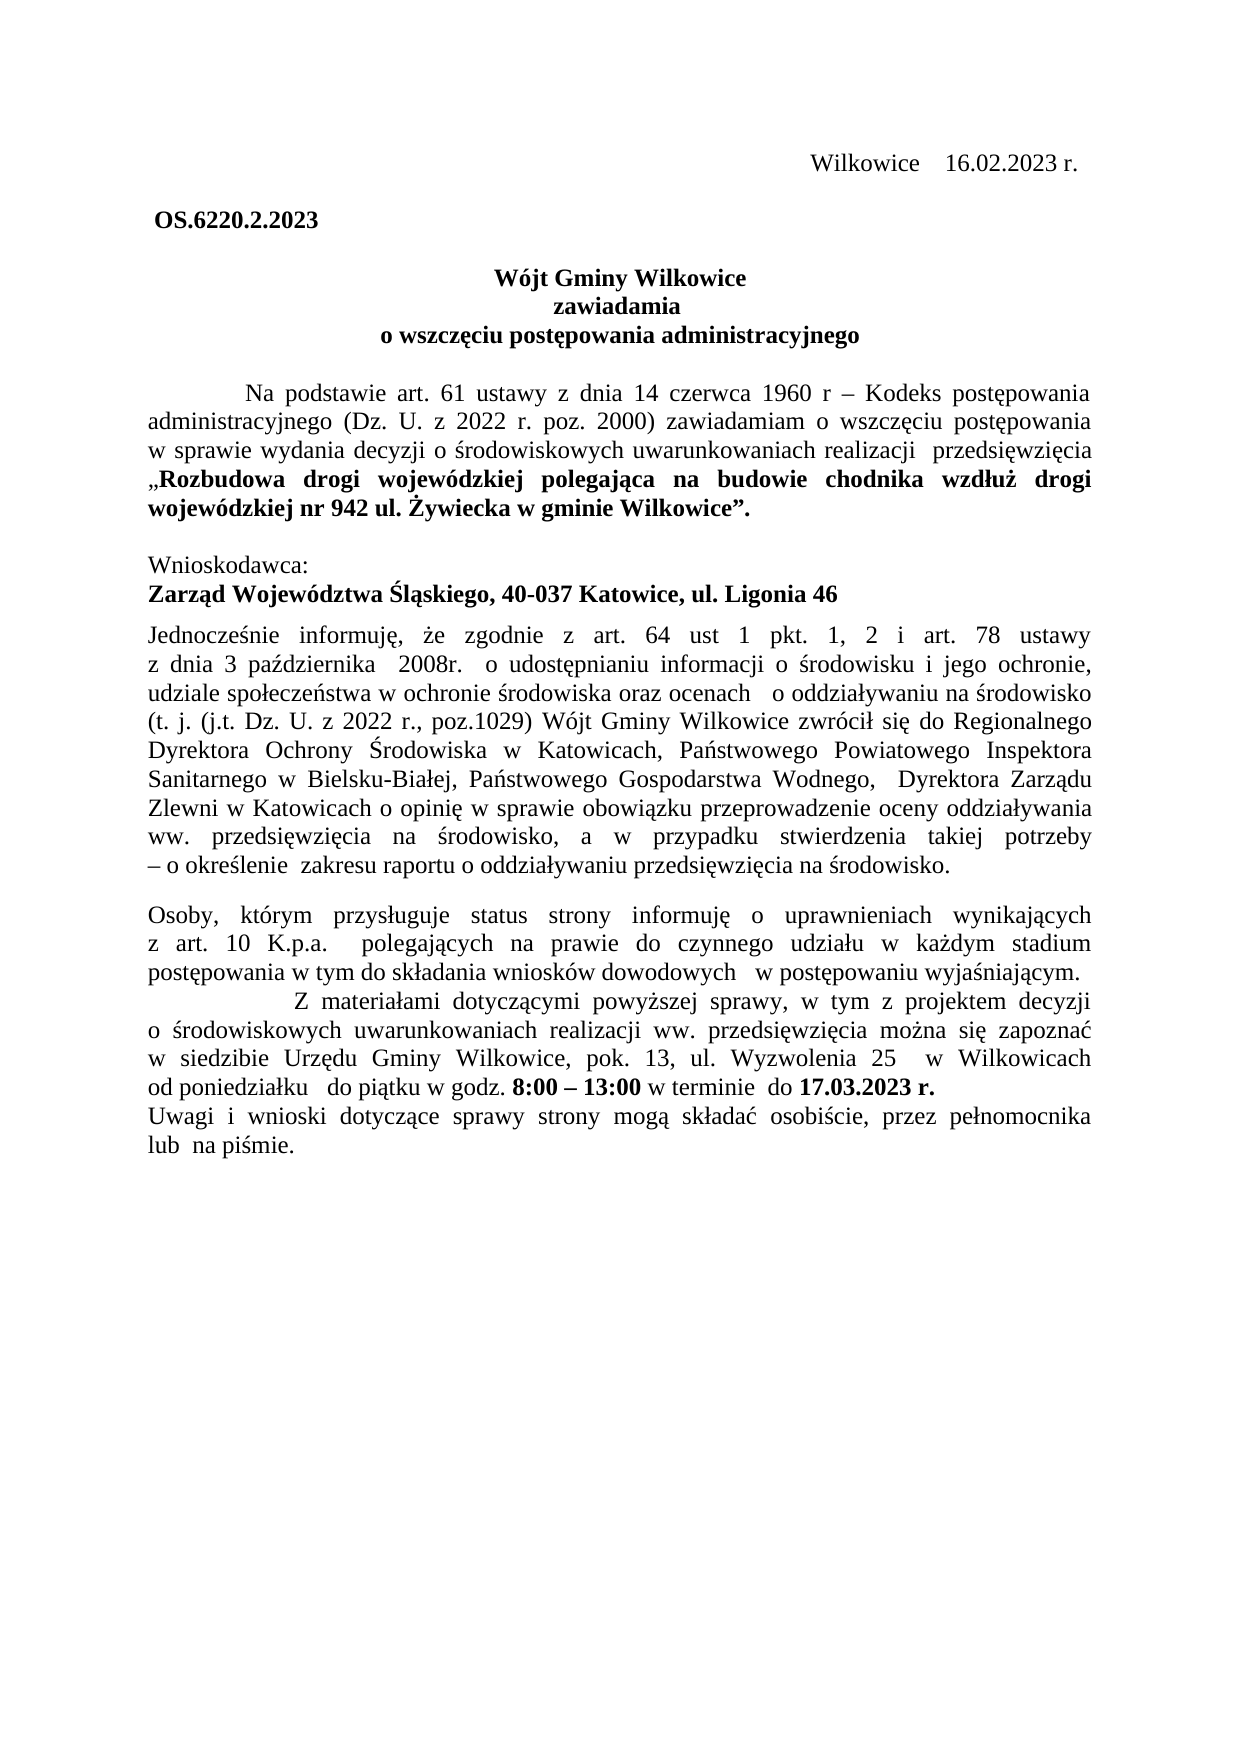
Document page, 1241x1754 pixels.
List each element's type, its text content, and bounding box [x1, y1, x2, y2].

text Z materiałami dotyczącymi powyższej sprawy, w tym z projektem decyzji o środowiskowych uwarunkowaniach realizacji ww. przedsięwzięcia można się zapoznać w siedzibie Urzędu Gminy Wilkowice, pok. 13, ul. Wyzwolenia 25 w Wilkowicach od poniedziałku do piątku w godz. 8:00 – 13:00 w terminie do 17.03.2023 r. [148, 986, 1093, 1101]
text o wszczęciu postępowania administracyjnego [148, 320, 1093, 349]
text Wójt Gminy Wilkowice [148, 263, 1093, 291]
text Wnioskodawca: [148, 550, 1093, 579]
text Na podstawie art. 61 ustawy z dnia 14 czerwca 1960 r – Kodeks postępowania administracyjnego (Dz. U. z 2022 r. poz. 2000) zawiadamiam o wszczęciu postępowania w sprawie wydania decyzji o środowiskowych uwarunkowaniach realizacji przedsięwzięcia „Rozbudowa drogi wojewódzkiej polegająca na budowie chodnika wzdłuż drogi wojewódzkiej nr 942 ul. Żywiecka w gminie Wilkowice”. [148, 378, 1093, 521]
text Wilkowice 16.02.2023 r. [148, 148, 1093, 176]
text Osoby, którym przysługuje status strony informuję o uprawnieniach wynikających z art. 10 K.p.a. polegających na prawie do czynnego udziału w każdym stadium postępowania w tym do składania wniosków dowodowych w postępowaniu wyjaśniającym. [148, 900, 1093, 986]
text zawiadamia [148, 291, 1093, 320]
text OS.6220.2.2023 [148, 205, 1093, 234]
text Jednocześnie informuję, że zgodnie z art. 64 ust 1 pkt. 1, 2 i art. 78 ustawy z dnia 3 października 2008r. o udostępnianiu informacji o środowisku i jego ochronie, udziale społeczeństwa w ochronie środowiska oraz ocenach o oddziaływaniu na środowisko (t. j. (j.t. Dz. U. z 2022 r., poz.1029) Wójt Gminy Wilkowice zwrócił się do Regionalnego Dyrektora Ochrony Środowiska w Katowicach, Państwowego Powiatowego Inspektora Sanitarnego w Bielsku-Białej, Państwowego Gospodarstwa Wodnego, Dyrektora Zarządu Zlewni w Katowicach o opinię w sprawie obowiązku przeprowadzenie oceny oddziaływania ww. przedsięwzięcia na środowisko, a w przypadku stwierdzenia takiej potrzeby – o określenie zakresu raportu o oddziaływaniu przedsięwzięcia na środowisko. [148, 620, 1093, 879]
text Uwagi i wnioski dotyczące sprawy strony mogą składać osobiście, przez pełnomocnika lub na piśmie. [148, 1101, 1093, 1158]
text Zarząd Województwa Śląskiego, 40-037 Katowice, ul. Ligonia 46 [148, 579, 1093, 608]
